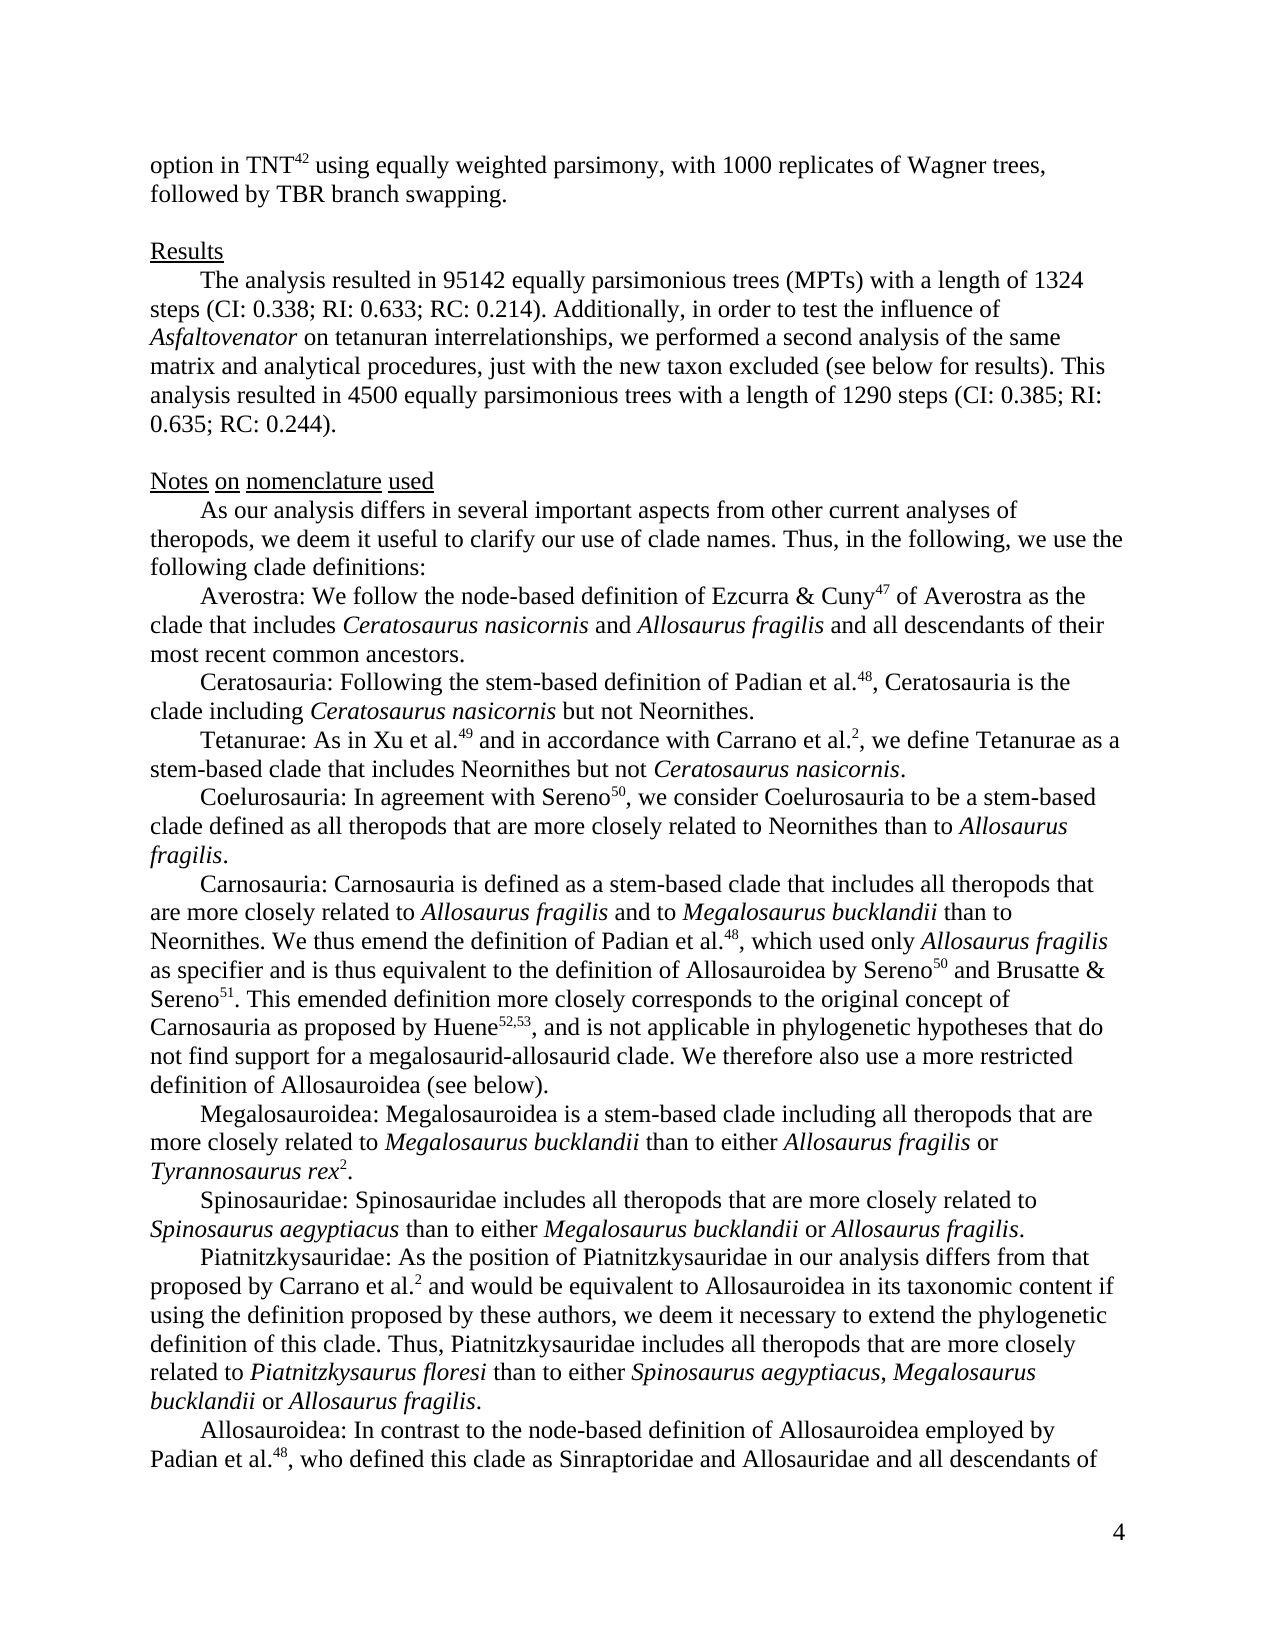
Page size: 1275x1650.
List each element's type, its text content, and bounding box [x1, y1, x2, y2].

text Averostra: We follow the node-based definition of Ezcurra & Cuny47 of Averostra as the clade that includes Ceratosaurus nasicornis and Allosaurus fragilis and all descendants of their most recent common ancestors. [150, 581, 1125, 667]
subtitle Notes on nomenclature used [150, 466, 1125, 495]
text The analysis resulted in 95142 equally parsimonious trees (MPTs) with a length of 1324 steps (CI: 0.338; RI: 0.633; RC: 0.214). Additionally, in order to test the influence of Asfaltovenator on tetanuran interrelationships, we performed a second analysis of the same matrix and analytical procedures, just with the new taxon excluded (see below for results). This analysis resulted in 4500 equally parsimonious trees with a length of 1290 steps (CI: 0.385; RI: 0.635; RC: 0.244). [150, 265, 1125, 437]
text option in TNT42 using equally weighted parsimony, with 1000 replicates of Wagner trees, followed by TBR branch swapping. [150, 150, 1125, 207]
text As our analysis differs in several important aspects from other current analyses of theropods, we deem it useful to clarify our use of clade names. Thus, in the following, we use the following clade definitions: [150, 495, 1125, 581]
text Coelurosauria: In agreement with Sereno50, we consider Coelurosauria to be a stem-based clade defined as all theropods that are more closely related to Neornithes than to Allosaurus fragilis. [150, 782, 1125, 869]
text Megalosauroidea: Megalosauroidea is a stem-based clade including all theropods that are more closely related to Megalosaurus bucklandii than to either Allosaurus fragilis or Tyrannosaurus rex2. [150, 1099, 1125, 1185]
text Piatnitzkysauridae: As the position of Piatnitzkysauridae in our analysis differs from that proposed by Carrano et al.2 and would be equivalent to Allosauroidea in its taxonomic content if using the definition proposed by these authors, we deem it necessary to extend the phylogenetic definition of this clade. Thus, Piatnitzkysauridae includes all theropods that are more closely related to Piatnitzkysaurus floresi than to either Spinosaurus aegyptiacus, Megalosaurus bucklandii or Allosaurus fragilis. [150, 1242, 1125, 1415]
text Allosauroidea: In contrast to the node-based definition of Allosauroidea employed by Padian et al.48, who defined this clade as Sinraptoridae and Allosauridae and all descendants of [150, 1415, 1125, 1472]
text Ceratosauria: Following the stem-based definition of Padian et al.48, Ceratosauria is the clade including Ceratosaurus nasicornis but not Neornithes. [150, 667, 1125, 725]
text Spinosauridae: Spinosauridae includes all theropods that are more closely related to Spinosaurus aegyptiacus than to either Megalosaurus bucklandii or Allosaurus fragilis. [150, 1185, 1125, 1242]
subtitle Results [150, 236, 1125, 265]
text Tetanurae: As in Xu et al.49 and in accordance with Carrano et al.2, we define Tetanurae as a stem-based clade that includes Neornithes but not Ceratosaurus nasicornis. [150, 725, 1125, 782]
text Carnosauria: Carnosauria is defined as a stem-based clade that includes all theropods that are more closely related to Allosaurus fragilis and to Megalosaurus bucklandii than to Neornithes. We thus emend the definition of Padian et al.48, which used only Allosaurus fragilis as specifier and is thus equivalent to the definition of Allosauroidea by Sereno50 and Brusatte & Sereno51. This emended definition more closely corresponds to the original concept of Carnosauria as proposed by Huene52,53, and is not applicable in phylogenetic hypotheses that do not find support for a megalosaurid-allosaurid clade. We therefore also use a more restricted definition of Allosauroidea (see below). [150, 869, 1125, 1099]
